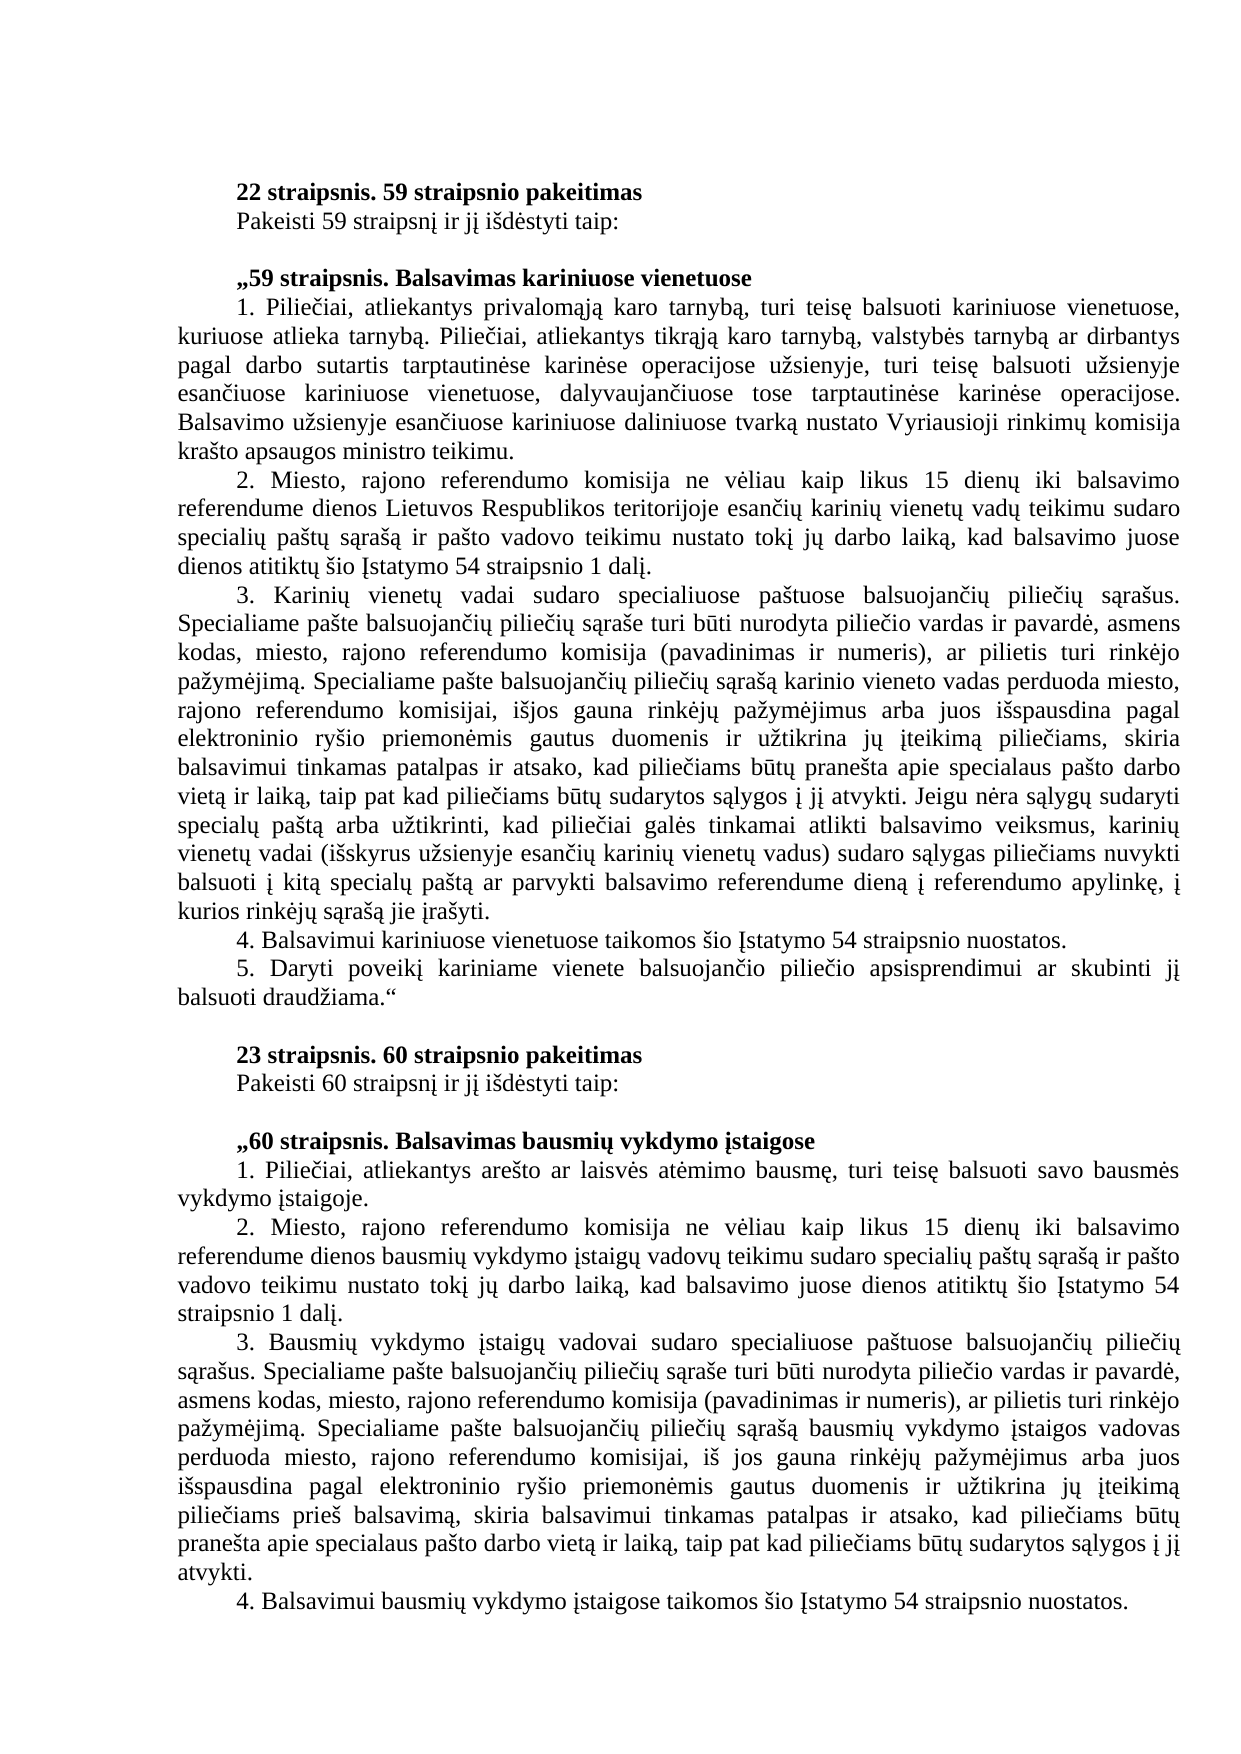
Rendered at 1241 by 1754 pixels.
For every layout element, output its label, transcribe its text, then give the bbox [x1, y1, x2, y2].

text 2. Miesto, rajono referendumo komisija ne vėliau kaip likus 15 dienų iki balsavimo referendume dienos Lietuvos Respublikos teritorijoje esančių karinių vienetų vadų teikimu sudaro specialių paštų sąrašą ir pašto vadovo teikimu nustato tokį jų darbo laiką, kad balsavimo juose dienos atitiktų šio Įstatymo 54 straipsnio 1 dalį. [177, 465, 1181, 580]
text Pakeisti 59 straipsnį ir jį išdėstyti taip: [177, 206, 1181, 235]
text Pakeisti 60 straipsnį ir jį išdėstyti taip: [177, 1068, 1181, 1097]
text 5. Daryti poveikį kariniame vienete balsuojančio piliečio apsisprendimui ar skubinti jį balsuoti draudžiama.“ [177, 953, 1181, 1011]
text 2. Miesto, rajono referendumo komisija ne vėliau kaip likus 15 dienų iki balsavimo referendume dienos bausmių vykdymo įstaigų vadovų teikimu sudaro specialių paštų sąrašą ir pašto vadovo teikimu nustato tokį jų darbo laiką, kad balsavimo juose dienos atitiktų šio Įstatymo 54 straipsnio 1 dalį. [177, 1212, 1181, 1327]
text 3. Karinių vienetų vadai sudaro specialiuose paštuose balsuojančių piliečių sąrašus. Specialiame pašte balsuojančių piliečių sąraše turi būti nurodyta piliečio vardas ir pavardė, asmens kodas, miesto, rajono referendumo komisija (pavadinimas ir numeris), ar pilietis turi rinkėjo pažymėjimą. Specialiame pašte balsuojančių piliečių sąrašą karinio vieneto vadas perduoda miesto, rajono referendumo komisijai, išjos gauna rinkėjų pažymėjimus arba juos išspausdina pagal elektroninio ryšio priemonėmis gautus duomenis ir užtikrina jų įteikimą piliečiams, skiria balsavimui tinkamas patalpas ir atsako, kad piliečiams būtų pranešta apie specialaus pašto darbo vietą ir laiką, taip pat kad piliečiams būtų sudarytos sąlygos į jį atvykti. Jeigu nėra sąlygų sudaryti specialų paštą arba užtikrinti, kad piliečiai galės tinkamai atlikti balsavimo veiksmus, karinių vienetų vadai (išskyrus užsienyje esančių karinių vienetų vadus) sudaro sąlygas piliečiams nuvykti balsuoti į kitą specialų paštą ar parvykti balsavimo referendume dieną į referendumo apylinkę, į kurios rinkėjų sąrašą jie įrašyti. [177, 580, 1181, 925]
text 4. Balsavimui bausmių vykdymo įstaigose taikomos šio Įstatymo 54 straipsnio nuostatos. [177, 1586, 1181, 1615]
text 3. Bausmių vykdymo įstaigų vadovai sudaro specialiuose paštuose balsuojančių piliečių sąrašus. Specialiame pašte balsuojančių piliečių sąraše turi būti nurodyta piliečio vardas ir pavardė, asmens kodas, miesto, rajono referendumo komisija (pavadinimas ir numeris), ar pilietis turi rinkėjo pažymėjimą. Specialiame pašte balsuojančių piliečių sąrašą bausmių vykdymo įstaigos vadovas perduoda miesto, rajono referendumo komisijai, iš jos gauna rinkėjų pažymėjimus arba juos išspausdina pagal elektroninio ryšio priemonėmis gautus duomenis ir užtikrina jų įteikimą piliečiams prieš balsavimą, skiria balsavimui tinkamas patalpas ir atsako, kad piliečiams būtų pranešta apie specialaus pašto darbo vietą ir laiką, taip pat kad piliečiams būtų sudarytos sąlygos į jį atvykti. [177, 1327, 1181, 1586]
text 22 straipsnis. 59 straipsnio pakeitimas [177, 177, 1181, 206]
text 1. Piliečiai, atliekantys privalomąją karo tarnybą, turi teisę balsuoti kariniuose vienetuose, kuriuose atlieka tarnybą. Piliečiai, atliekantys tikrąją karo tarnybą, valstybės tarnybą ar dirbantys pagal darbo sutartis tarptautinėse karinėse operacijose užsienyje, turi teisę balsuoti užsienyje esančiuose kariniuose vienetuose, dalyvaujančiuose tose tarptautinėse karinėse operacijose. Balsavimo užsienyje esančiuose kariniuose daliniuose tvarką nustato Vyriausioji rinkimų komisija krašto apsaugos ministro teikimu. [177, 292, 1181, 465]
text 23 straipsnis. 60 straipsnio pakeitimas [177, 1040, 1181, 1068]
text „60 straipsnis. Balsavimas bausmių vykdymo įstaigose [177, 1126, 1181, 1155]
text 1. Piliečiai, atliekantys arešto ar laisvės atėmimo bausmę, turi teisę balsuoti savo bausmės vykdymo įstaigoje. [177, 1155, 1181, 1212]
text „59 straipsnis. Balsavimas kariniuose vienetuose [177, 263, 1181, 292]
text 4. Balsavimui kariniuose vienetuose taikomos šio Įstatymo 54 straipsnio nuostatos. [177, 925, 1181, 953]
